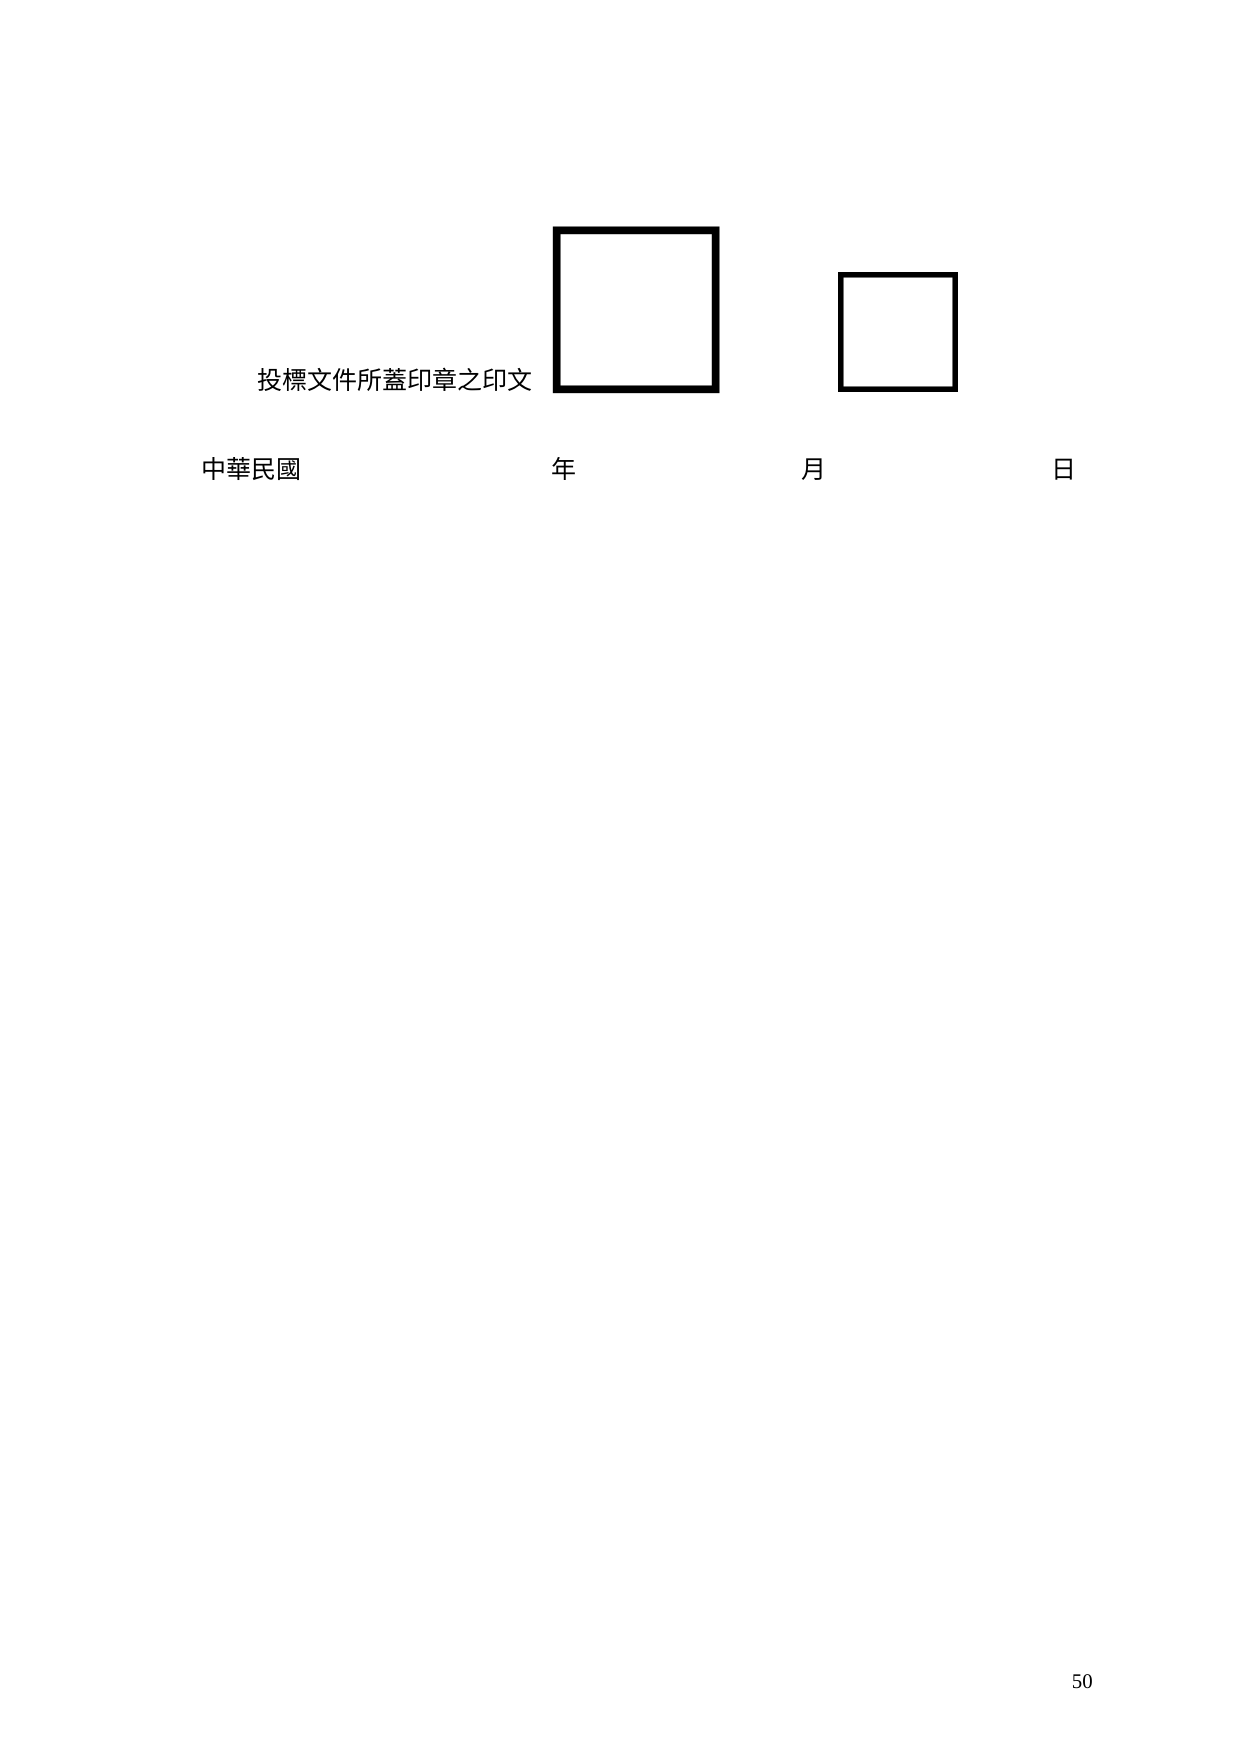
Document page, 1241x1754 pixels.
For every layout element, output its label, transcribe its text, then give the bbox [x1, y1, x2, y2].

subtitle 投標文件所蓋印章之印文□ □ [177, 148, 1079, 449]
text 中華民國 年 月 日 [198, 449, 1079, 486]
